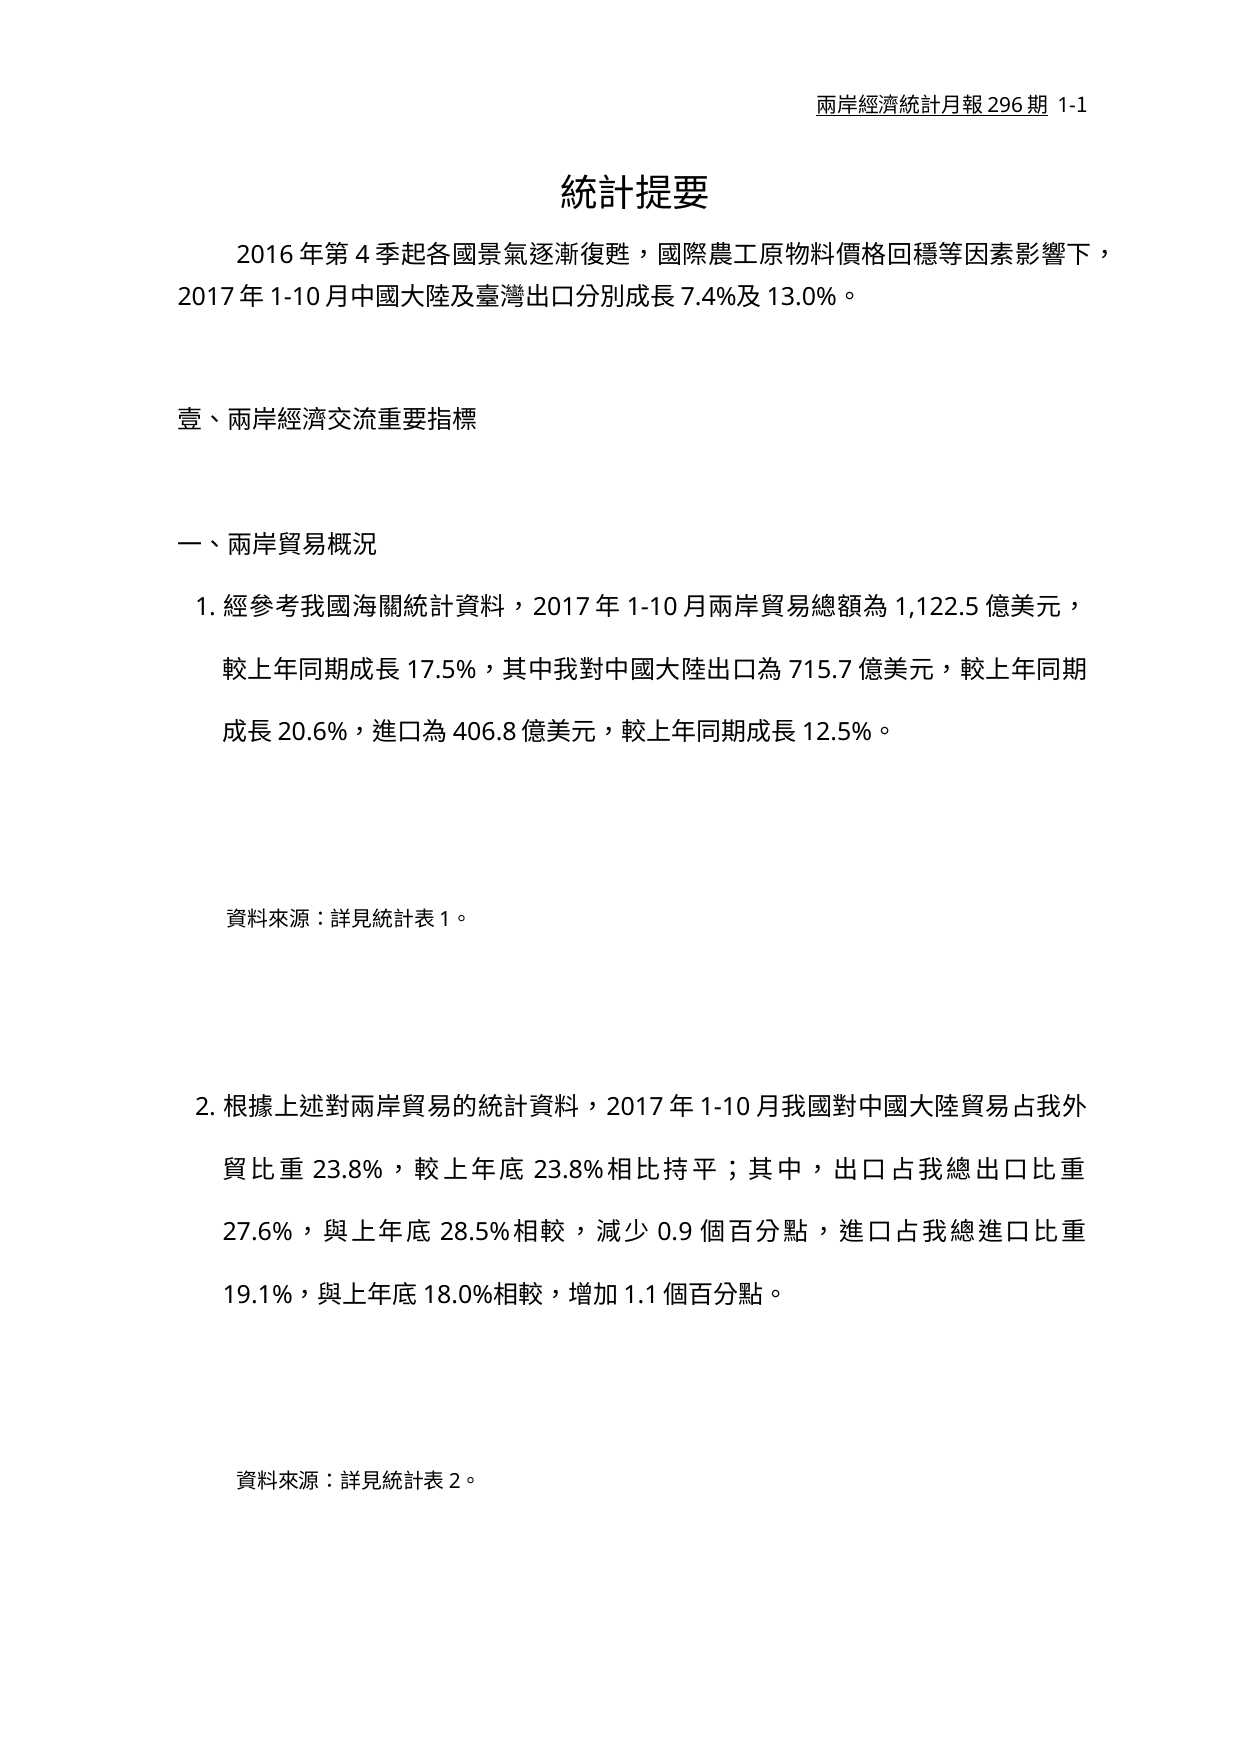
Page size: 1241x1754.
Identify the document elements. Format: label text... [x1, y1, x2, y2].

text 2. 根據上述對兩岸貿易的統計資料，2017年1-10月我國對中國大陸貿易占我外貿比重23.8%，較上年底23.8%相比持平；其中，出口占我總出口比重27.6%，與上年底28.5%相較，減少0.9個百分點，進口占我總進口比重19.1%，與上年底18.0%相較，增加1.1個百分點。 [195, 1063, 1087, 1313]
text 一、兩岸貿易概況 [177, 501, 1087, 563]
text 統計提要 [177, 149, 1093, 211]
text 資料來源：詳見統計表2。 [177, 1438, 1087, 1501]
text 1. 經參考我國海關統計資料，2017年1-10月兩岸貿易總額為1,122.5億美元，較上年同期成長17.5%，其中我對中國大陸出口為715.7億美元，較上年同期成長20.6%，進口為406.8億美元，較上年同期成長12.5%。 [195, 563, 1087, 751]
text 壹、兩岸經濟交流重要指標 [177, 376, 1087, 438]
text 2016年第4季起各國景氣逐漸復甦，國際農工原物料價格回穩等因素影響下，2017年1-10月中國大陸及臺灣出口分別成長7.4%及13.0%。 [177, 230, 1093, 313]
text 資料來源：詳見統計表1。 [177, 876, 1087, 938]
